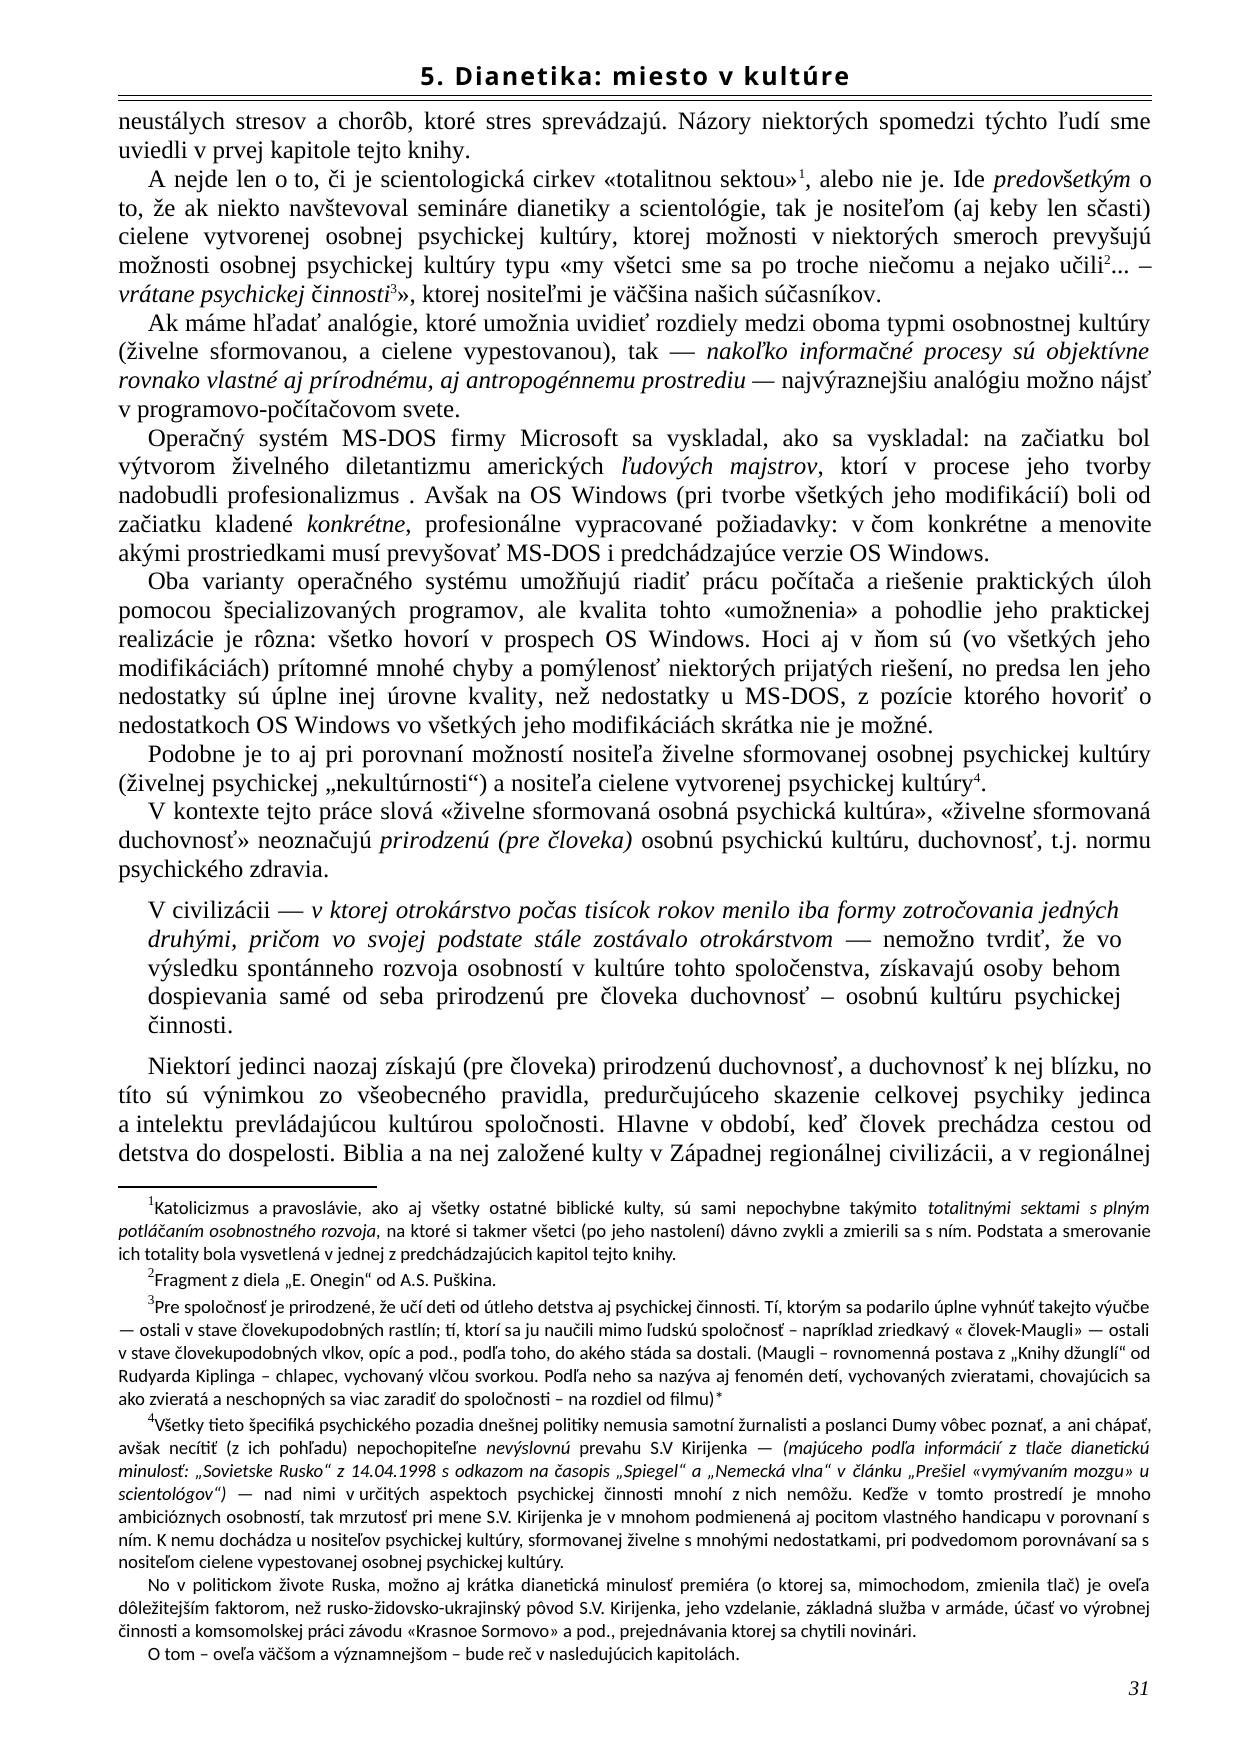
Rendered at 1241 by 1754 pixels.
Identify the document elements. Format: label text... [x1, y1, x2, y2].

text Všetky tieto špecifiká psychického pozadia dnešnej politiky nemusia samotní žurnalisti a poslanci Dumy vôbec poznať, a ani chápať, avšak necítiť (z ich pohľadu) nepochopiteľne nevýslovnú prevahu S.V Kirijenka — (majúceho podľa informácií z tlače dianetickú minulosť: „Sovietske Rusko“ z 14.04.1998 s odkazom na časopis „Spiegel“ a „Nemecká vlna“ v článku „Prešiel «vymývaním mozgu» u scientológov“) — nad nimi v určitých aspektoch psychickej činnosti mnohí z nich nemôžu. Keďže v tomto prostredí je mnoho ambicióznych osobností, tak mrzutosť pri mene S.V. Kirijenka je v mnohom podmienená aj pocitom vlastného handicapu v porovnaní s ním. K nemu dochádza u nositeľov psychickej kultúry, sformovanej živelne s mnohými nedostatkami, pri podvedomom porovnávaní sa s nositeľom cielene vypestovanej osobnej psychickej kultúry. [118, 1410, 1152, 1574]
text Katolicizmus a pravoslávie, ako aj všetky ostatné biblické kulty, sú sami nepochybne takýmito totalitnými sektami s plným potláčaním osobnostného rozvoja, na ktoré si takmer všetci (po jeho nastolení) dávno zvykli a zmierili sa s ním. Podstata a smerovanie ich totality bola vysvetlená v jednej z predchádzajúcich kapitol tejto knihy. [118, 1193, 1152, 1265]
text V kontexte tejto práce slová «živelne sformovaná osobná psychická kultúra», «živelne sformovaná duchovnosť» neoznačujú prirodzenú (pre človeka) osobnú psychickú kultúru, duchovnosť, t.j. normu psychického zdravia. [118, 796, 1152, 883]
text Ak máme hľadať analógie, ktoré umožnia uvidieť rozdiely medzi oboma typmi osobnostnej kultúry (živelne sformovanou, a cielene vypestovanou), tak — nakoľko informačné procesy sú objektívne rovnako vlastné aj prírodnému, aj antropogénnemu prostrediu — najvýraznejšiu analógiu možno nájsť v programovo-počítačovom svete. [118, 308, 1152, 423]
text A nejde len o to, či je scientologická cirkev «totalitnou sektou», alebo nie je. Ide predovšetkým o to, že ak niekto navštevoval semináre dianetiky a scientológie, tak je nositeľom (aj keby len sčasti) cielene vytvorenej osobnej psychickej kultúry, ktorej možnosti v niektorých smeroch prevyšujú možnosti osobnej psychickej kultúry typu «my všetci sme sa po troche niečomu a nejako učili... – vrátane psychickej činnosti», ktorej nositeľmi je väčšina našich súčasníkov. [118, 164, 1152, 308]
text Podobne je to aj pri porovnaní možností nositeľa živelne sformovanej osobnej psychickej kultúry (živelnej psychickej „nekultúrnosti“) a nositeľa cielene vytvorenej psychickej kultúry. [118, 739, 1152, 796]
text Pre spoločnosť je prirodzené, že učí deti od útleho detstva aj psychickej činnosti. Tí, ktorým sa podarilo úplne vyhnúť takejto výučbe — ostali v stave človekupodobných rastlín; tí, ktorí sa ju naučili mimo ľudskú spoločnosť – napríklad zriedkavý « človek-Maugli» — ostali v stave človekupodobných vlkov, opíc a pod., podľa toho, do akého stáda sa dostali. (Maugli – rovnomenná postava z „Knihy džunglí“ od Rudyarda Kiplinga – chlapec, vychovaný vlčou svorkou. Podľa neho sa nazýva aj fenomén detí, vychovaných zvieratami, chovajúcich sa ako zvieratá a neschopných sa viac zaradiť do spoločnosti – na rozdiel od filmu)* [118, 1292, 1152, 1410]
text No v politickom živote Ruska, možno aj krátka dianetická minulosť premiéra (o ktorej sa, mimochodom, zmienila tlač) je oveľa dôležitejším faktorom, než rusko-židovsko-ukrajinský pôvod S.V. Kirijenka, jeho vzdelanie, základná služba v armáde, účasť vo výrobnej činnosti a komsomolskej práci závodu «Krasnoe Sormovo» a pod., prejednávania ktorej sa chytili novinári. [118, 1574, 1152, 1642]
text Oba varianty operačného systému umožňujú riadiť prácu počítača a riešenie praktických úloh pomocou špecializovaných programov, ale kvalita tohto «umožnenia» a pohodlie jeho praktickej realizácie je rôzna: všetko hovorí v prospech OS Windows. Hoci aj v ňom sú (vo všetkých jeho modifikáciách) prítomné mnohé chyby a pomýlenosť niektorých prijatých riešení, no predsa len jeho nedostatky sú úplne inej úrovne kvality, než nedostatky u MS‑DOS, z pozície ktorého hovoriť o nedostatkoch OS Windows vo všetkých jeho modifikáciách skrátka nie je možné. [118, 566, 1152, 739]
text neustálych stresov a chorôb, ktoré stres sprevádzajú. Názory niektorých spomedzi týchto ľudí sme uviedli v prvej kapitole tejto knihy. [118, 106, 1152, 164]
text Niektorí jedinci naozaj získajú (pre človeka) prirodzenú duchovnosť, a duchovnosť k nej blízku, no títo sú výnimkou zo všeobecného pravidla, predurčujúceho skazenie celkovej psychiky jedinca a intelektu prevládajúcou kultúrou spoločnosti. Hlavne v období, keď človek prechádza cestou od detstva do dospelosti. Biblia a na nej založené kulty v Západnej regionálnej civilizácii, a v regionálnej [118, 1051, 1152, 1166]
text V civilizácii — v ktorej otrokárstvo počas tisícok rokov menilo iba formy zotročovania jedných druhými, pričom vo svojej podstate stále zostávalo otrokárstvom — nemožno tvrdiť, že vo výsledku spontánneho rozvoja osobností v kultúre tohto spoločenstva, získavajú osoby behom dospievania samé od seba prirodzenú pre človeka duchovnosť – osobnú kultúru psychickej činnosti. [148, 895, 1122, 1039]
text Operačný systém MS‑DOS firmy Microsoft sa vyskladal, ako sa vyskladal: na začiatku bol výtvorom živelného diletantizmu amerických ľudových majstrov, ktorí v procese jeho tvorby nadobudli profesionalizmus . Avšak na OS Windows (pri tvorbe všetkých jeho modifikácií) boli od začiatku kladené konkrétne, profesionálne vypracované požiadavky: v čom konkrétne a menovite akými prostriedkami musí prevyšovať MS‑DOS i predchádzajúce verzie OS Windows. [118, 423, 1152, 566]
text Fragment z diela „E. Onegin“ od A.S. Puškina. [118, 1265, 1152, 1292]
text O tom – oveľa väčšom a významnejšom – bude reč v nasledujúcich kapitolách. [118, 1642, 1152, 1665]
